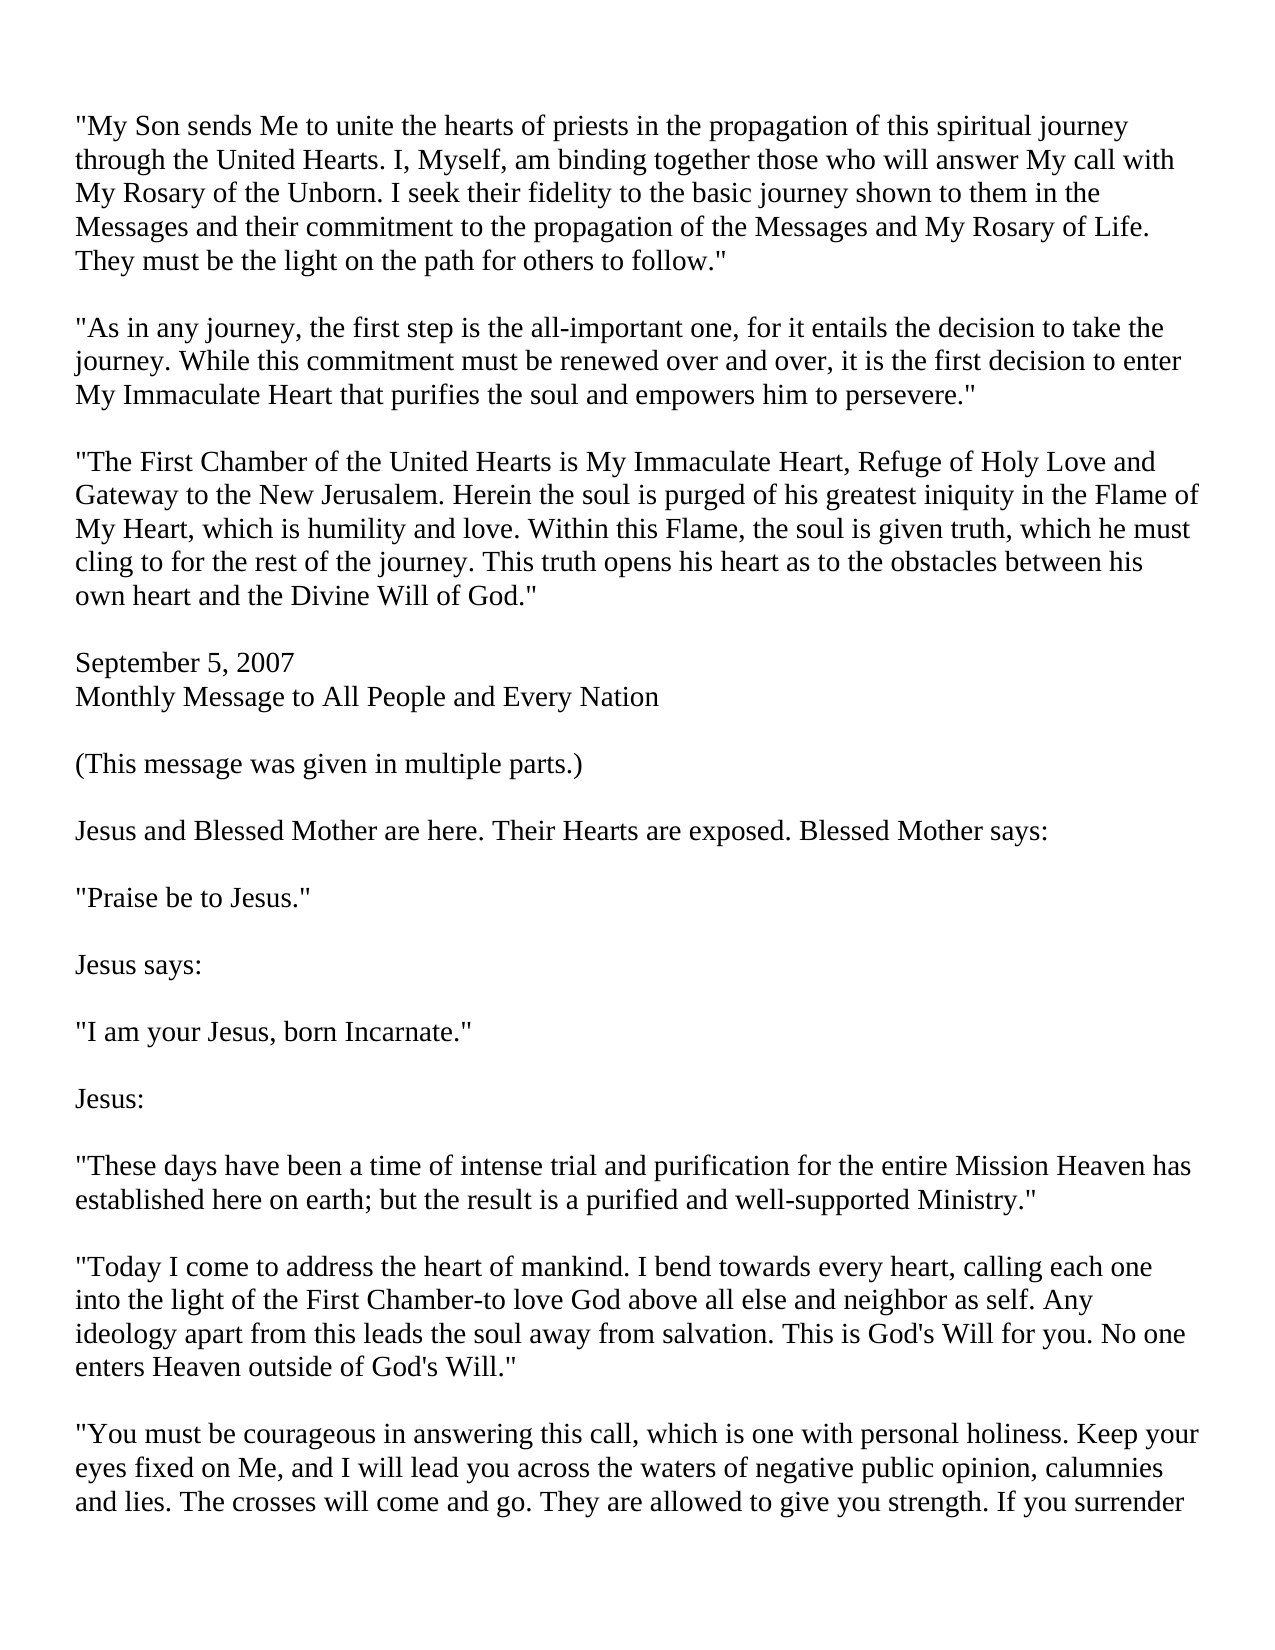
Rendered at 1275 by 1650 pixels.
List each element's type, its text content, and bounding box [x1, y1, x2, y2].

text Jesus and Blessed Mother are here. Their Hearts are exposed. Blessed Mother says: [75, 813, 1200, 846]
text "I am your Jesus, born Incarnate." [75, 1014, 1200, 1048]
text "My Son sends Me to unite the hearts of priests in the propagation of this spiritual journey through the United Hearts. I, Myself, am binding together those who will answer My call with My Rosary of the Unborn. I seek their fidelity to the basic journey shown to them in the Messages and their commitment to the propagation of the Messages and My Rosary of Life. They must be the light on the path for others to follow." [75, 108, 1200, 276]
text "Praise be to Jesus." [75, 880, 1200, 913]
text "Today I come to address the heart of mankind. I bend towards every heart, calling each one into the light of the First Chamber-to love God above all else and neighbor as self. Any ideology apart from this leads the soul away from salvation. This is God's Will for you. No one enters Heaven outside of God's Will." [75, 1249, 1200, 1383]
text "You must be courageous in answering this call, which is one with personal holiness. Keep your eyes fixed on Me, and I will lead you across the waters of negative public opinion, calumnies and lies. The crosses will come and go. They are allowed to give you strength. If you surrender [75, 1417, 1200, 1517]
text Monthly Message to All People and Every Nation [75, 679, 1200, 712]
text "As in any journey, the first step is the all-important one, for it entails the decision to take the journey. While this commitment must be renewed over and over, it is the first decision to enter My Immaculate Heart that purifies the soul and empowers him to persevere." [75, 310, 1200, 410]
text September 5, 2007 [75, 645, 1200, 679]
text "These days have been a time of intense trial and purification for the entire Mission Heaven has established here on earth; but the result is a purified and well-supported Ministry." [75, 1148, 1200, 1215]
text (This message was given in multiple parts.) [75, 746, 1200, 779]
text Jesus says: [75, 947, 1200, 981]
text "The First Chamber of the United Hearts is My Immaculate Heart, Refuge of Holy Love and Gateway to the New Jerusalem. Herein the soul is purged of his greatest iniquity in the Flame of My Heart, which is humility and love. Within this Flame, the soul is given truth, which he must cling to for the rest of the journey. This truth opens his heart as to the obstacles between his own heart and the Divine Will of God." [75, 444, 1200, 612]
text Jesus: [75, 1081, 1200, 1115]
